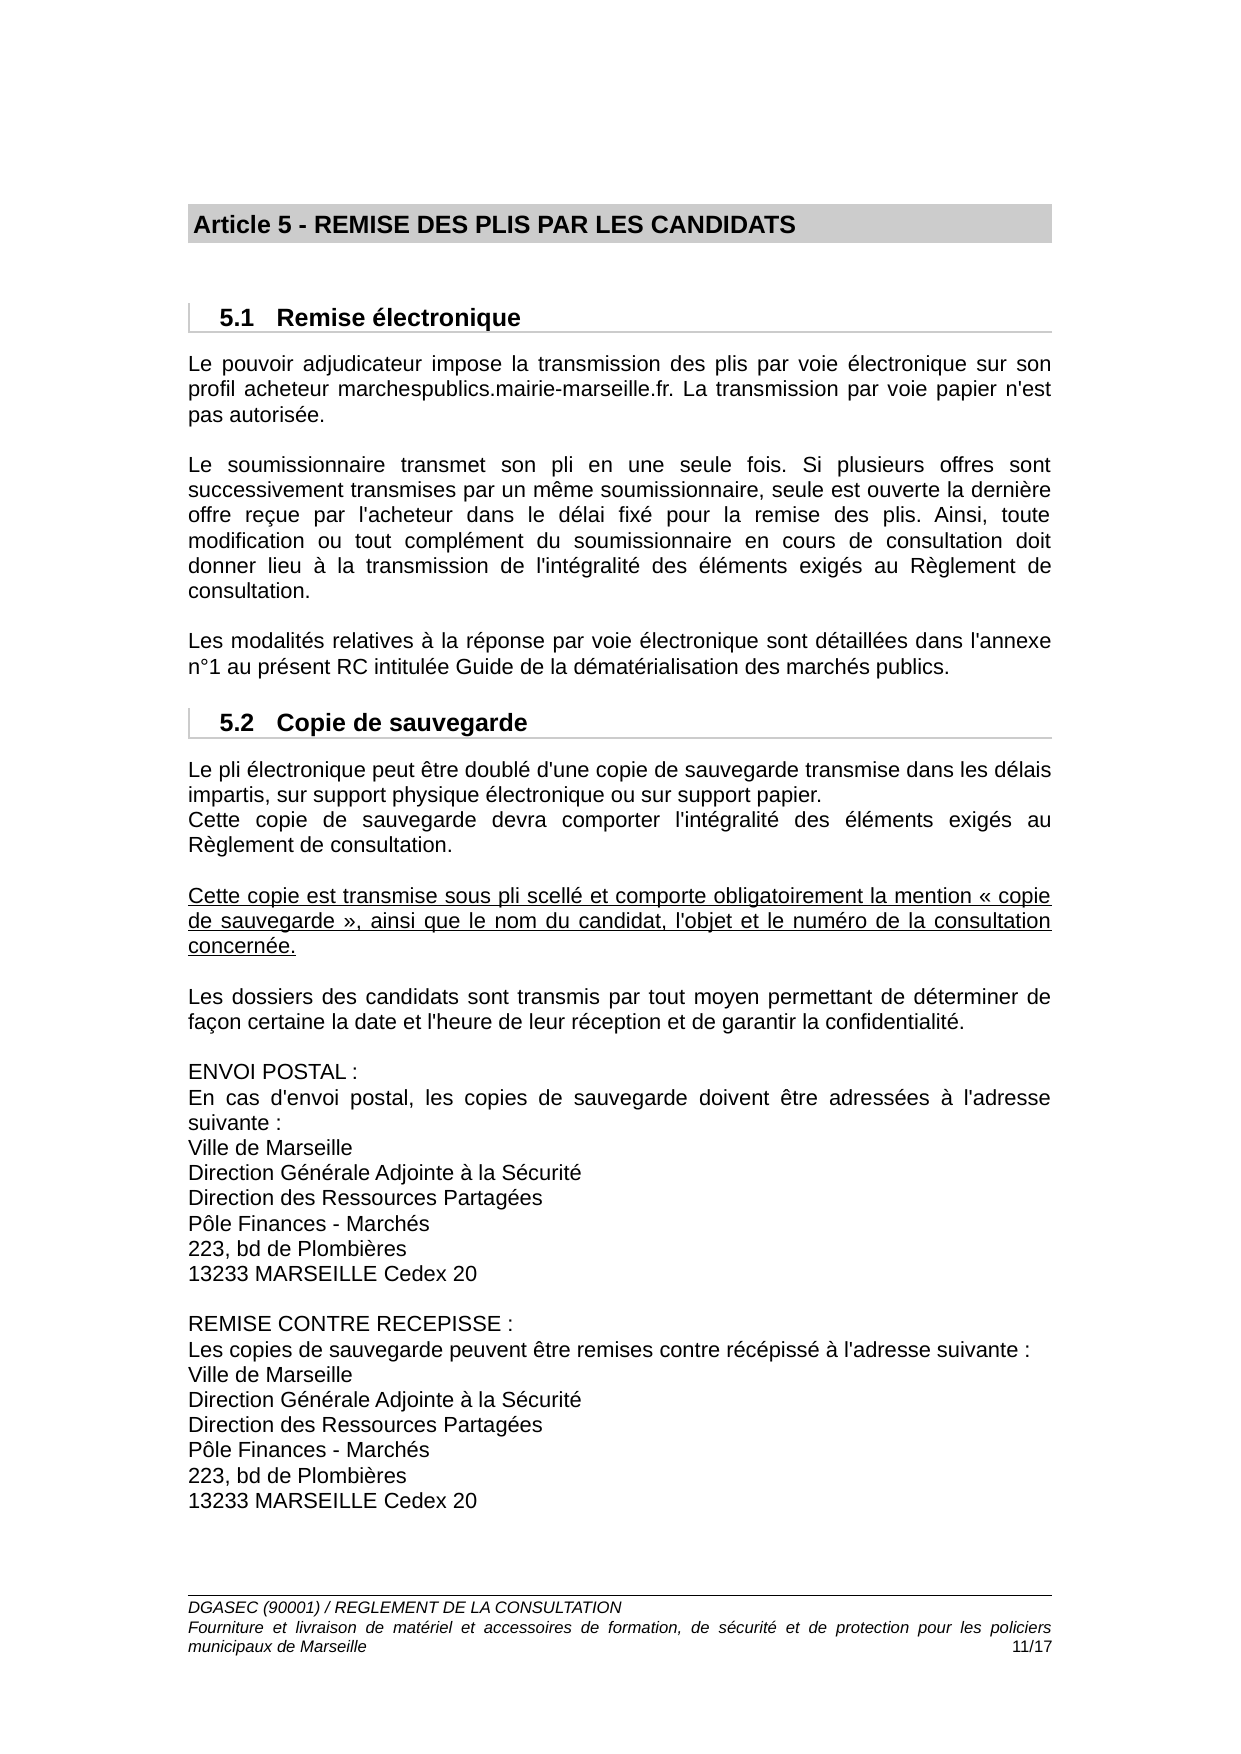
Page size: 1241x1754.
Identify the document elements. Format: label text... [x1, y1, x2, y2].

text 223, bd de Plombières [188, 1236, 1052, 1261]
text Le pouvoir adjudicateur impose la transmission des plis par voie électronique sur son profil acheteur marchespublics.mairie-marseille.fr. La transmission par voie papier n'est pas autorisée. [188, 351, 1052, 427]
subtitle Copie de sauvegarde [190, 708, 1052, 737]
text ENVOI POSTAL : [188, 1059, 1052, 1084]
text 13233 MARSEILLE Cedex 20 [188, 1261, 1052, 1286]
text Pôle Finances - Marchés [188, 1211, 1052, 1236]
text Le soumissionnaire transmet son pli en une seule fois. Si plusieurs offres sont successivement transmises par un même soumissionnaire, seule est ouverte la dernière offre reçue par l'acheteur dans le délai fixé pour la remise des plis. Ainsi, toute modification ou tout complément du soumissionnaire en cours de consultation doit donner lieu à la transmission de l'intégralité des éléments exigés au Règlement de consultation. [188, 452, 1052, 603]
subtitle Remise électronique [188, 302, 1052, 331]
text Les dossiers des candidats sont transmis par tout moyen permettant de déterminer de façon certaine la date et l'heure de leur réception et de garantir la confidentialité. [188, 984, 1052, 1034]
text Les copies de sauvegarde peuvent être remises contre récépissé à l'adresse suivante : [188, 1337, 1052, 1362]
text Les modalités relatives à la réponse par voie électronique sont détaillées dans l'annexe n°1 au présent RC intitulée Guide de la dématérialisation des marchés publics. [188, 628, 1052, 679]
text de sauvegarde », ainsi que le nom du candidat, l'objet et le numéro de la consultation [188, 906, 1052, 930]
text 223, bd de Plombières [188, 1463, 1052, 1488]
text Pôle Finances - Marchés [188, 1437, 1052, 1463]
text REMISE CONTRE RECEPISSE : [188, 1311, 1052, 1337]
text En cas d'envoi postal, les copies de sauvegarde doivent être adressées à l'adresse suivante : [188, 1084, 1052, 1135]
text Cette copie est transmise sous pli scellé et comporte obligatoirement la mention « copie [188, 883, 1052, 905]
text Ville de Marseille [188, 1135, 1052, 1160]
text Direction des Ressources Partagées [188, 1412, 1052, 1437]
text Direction des Ressources Partagées [188, 1185, 1052, 1211]
text Cette copie de sauvegarde devra comporter l'intégralité des éléments exigés au Règlement de consultation. [188, 807, 1052, 858]
text 13233 MARSEILLE Cedex 20 [188, 1488, 1052, 1513]
text Le pli électronique peut être doublé d'une copie de sauvegarde transmise dans les délais impartis, sur support physique électronique ou sur support papier. [188, 757, 1052, 807]
text Ville de Marseille [188, 1362, 1052, 1387]
subtitle REMISE DES PLIS PAR LES CANDIDATS [190, 207, 1050, 241]
text Direction Générale Adjointe à la Sécurité [188, 1387, 1052, 1412]
text Direction Générale Adjointe à la Sécurité [188, 1160, 1052, 1185]
text concernée. [188, 931, 1052, 958]
